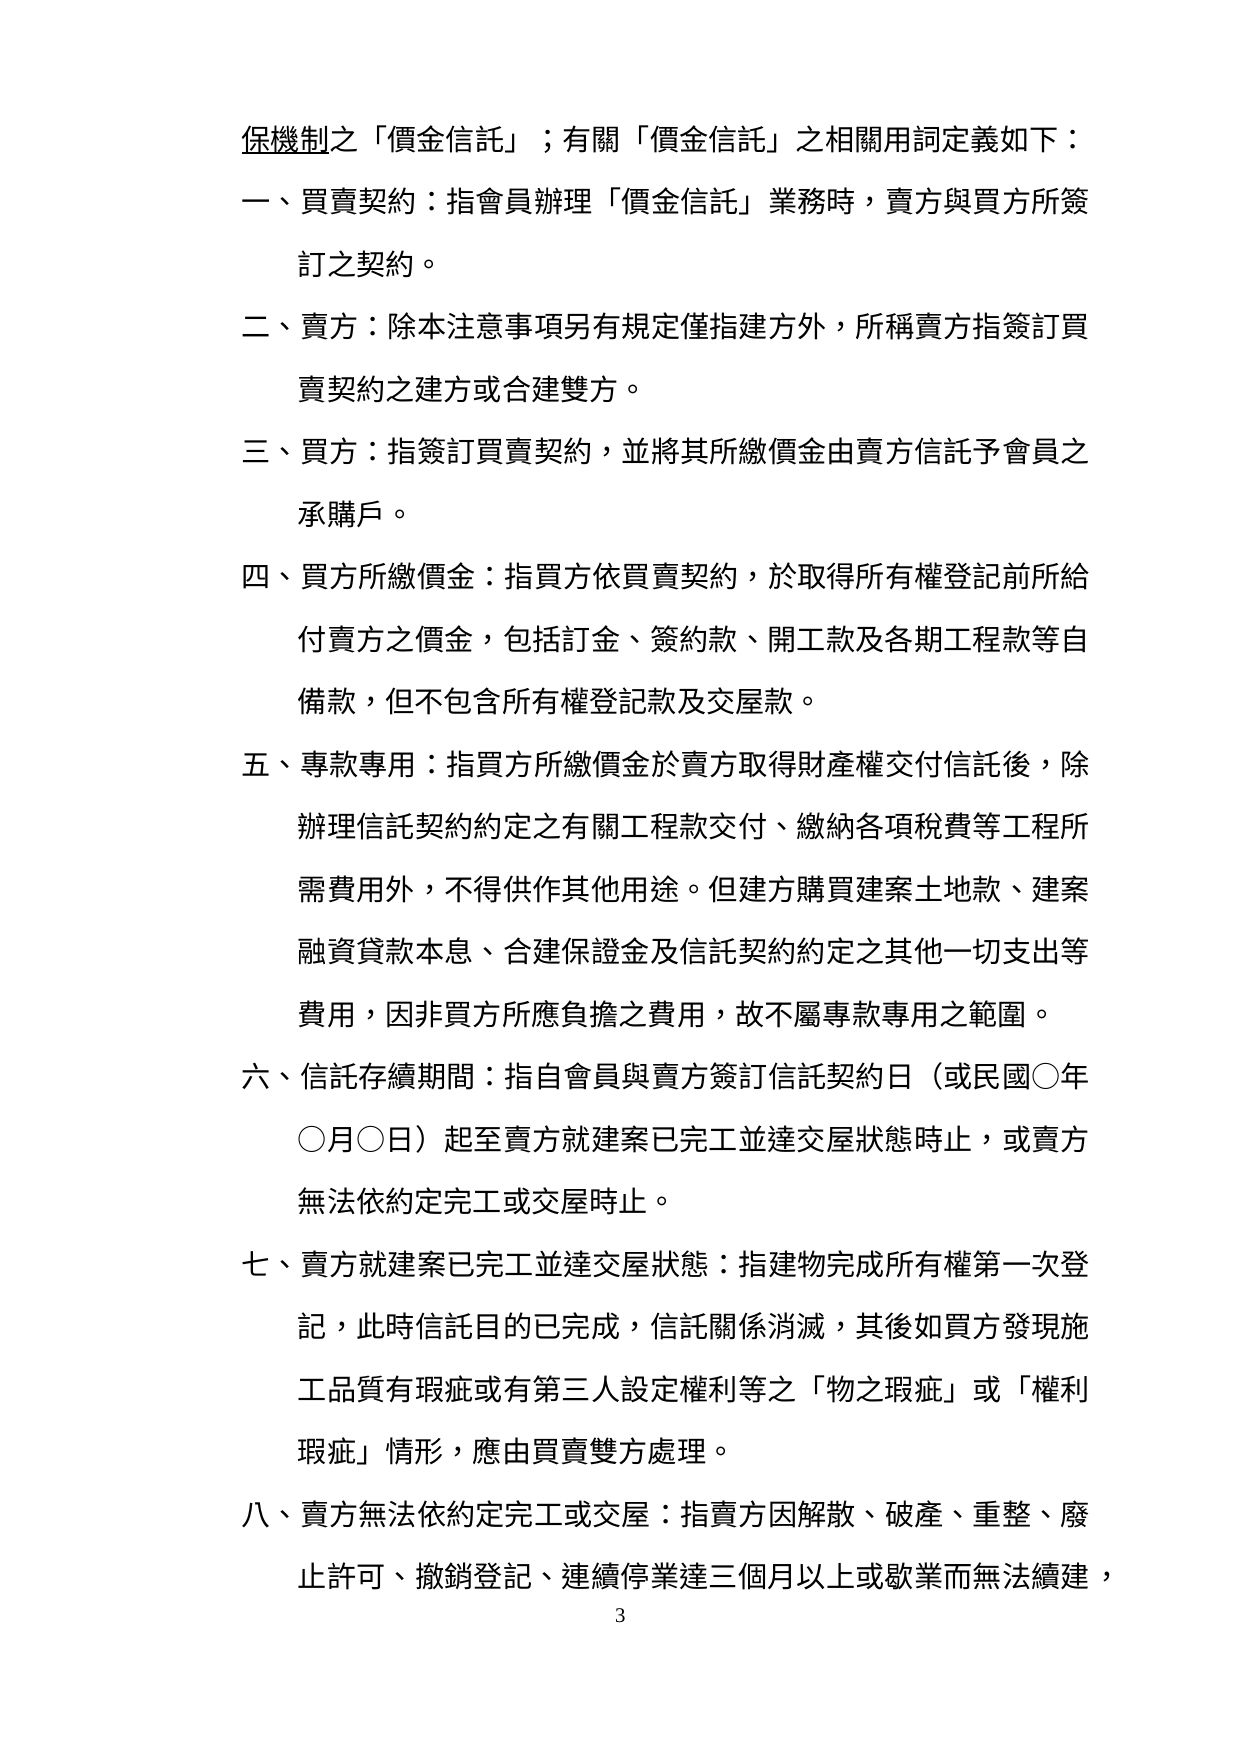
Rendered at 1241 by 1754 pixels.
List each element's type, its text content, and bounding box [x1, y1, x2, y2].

text 一、買賣契約：指會員辦理「價金信託」業務時，賣方與買方所簽訂之契約。 [241, 158, 1092, 283]
text 保機制之「價金信託」；有關「價金信託」之相關用詞定義如下： [148, 96, 1092, 158]
text 三、買方：指簽訂買賣契約，並將其所繳價金由賣方信託予會員之承購戶。 [241, 408, 1092, 533]
text 八、賣方無法依約定完工或交屋：指賣方因解散、破產、重整、廢止許可、撤銷登記、連續停業達三個月以上或歇業而無法續建，致客觀上無法依約定完工或交屋之情形。 [241, 1471, 1092, 1596]
text 六、信託存續期間：指自會員與賣方簽訂信託契約日（或民國○年○月○日）起至賣方就建案已完工並達交屋狀態時止，或賣方無法依約定完工或交屋時止。 [241, 1033, 1092, 1221]
text 五、專款專用：指買方所繳價金於賣方取得財產權交付信託後，除辦理信託契約約定之有關工程款交付、繳納各項稅費等工程所需費用外，不得供作其他用途。但建方購買建案土地款、建案融資貸款本息、合建保證金及信託契約約定之其他一切支出等費用，因非買方所應負擔之費用，故不屬專款專用之範圍。 [241, 721, 1092, 1033]
text 二、賣方：除本注意事項另有規定僅指建方外，所稱賣方指簽訂買賣契約之建方或合建雙方。 [241, 283, 1092, 408]
text 四、買方所繳價金：指買方依買賣契約，於取得所有權登記前所給付賣方之價金，包括訂金、簽約款、開工款及各期工程款等自備款，但不包含所有權登記款及交屋款。 [241, 533, 1092, 721]
text 七、賣方就建案已完工並達交屋狀態：指建物完成所有權第一次登記，此時信託目的已完成，信託關係消滅，其後如買方發現施工品質有瑕疵或有第三人設定權利等之「物之瑕疵」或「權利瑕疵」情形，應由買賣雙方處理。 [241, 1221, 1092, 1471]
